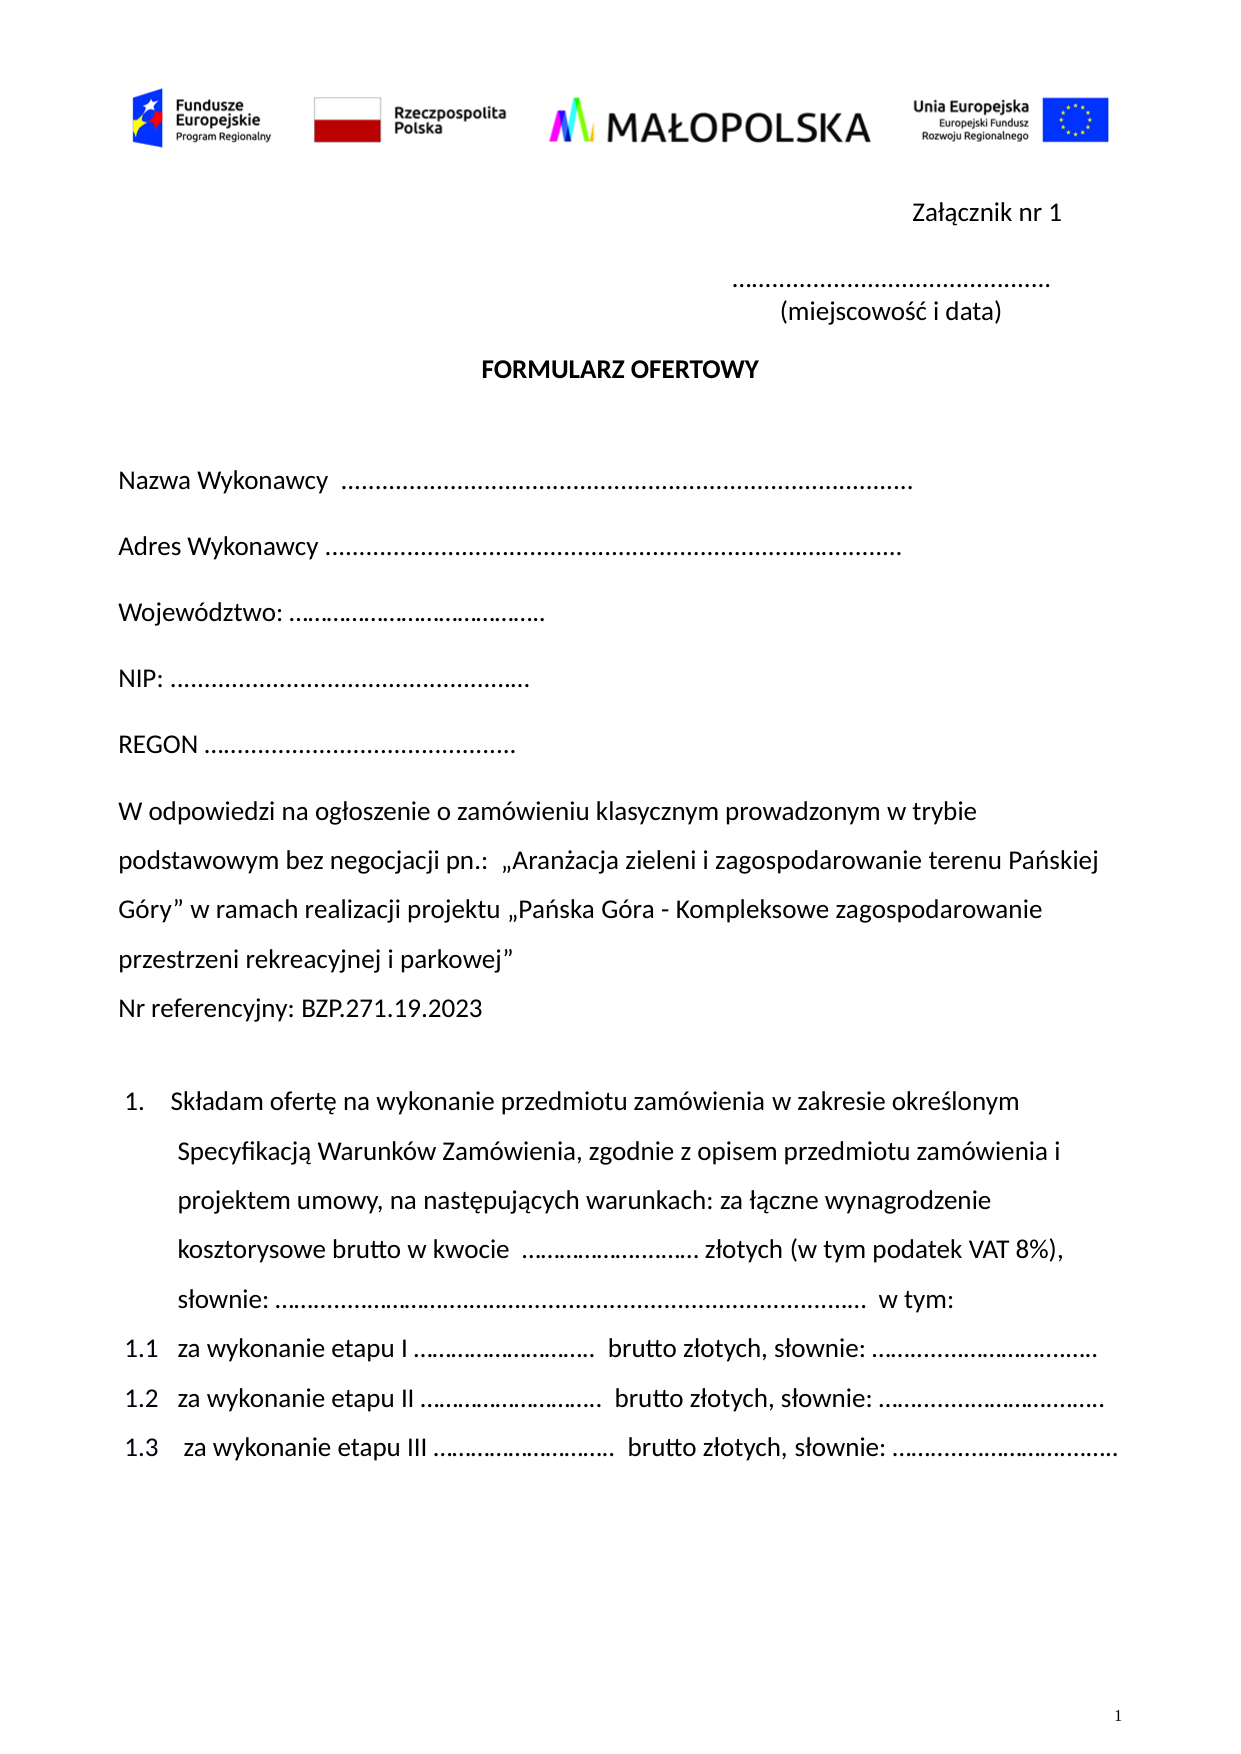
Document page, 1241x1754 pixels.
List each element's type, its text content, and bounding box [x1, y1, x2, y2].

text Województwo: ………………………………….. [118, 596, 1122, 628]
title FORMULARZ OFERTOWY [118, 352, 1122, 385]
list za wykonanie etapu I ……………………….. brutto złotych, słownie: ……........…………....….. [124, 1332, 1122, 1364]
text W odpowiedzi na ogłoszenie o zamówieniu klasycznym prowadzonym w trybie podstawowym bez negocjacji pn.: „Aranżacja zieleni i zagospodarowanie terenu Pańskiej Góry” w ramach realizacji projektu „Pańska Góra - Kompleksowe zagospodarowanie przestrzeni rekreacyjnej i parkowej” [118, 794, 1122, 975]
text …............................................ [732, 261, 1122, 294]
text Adres Wykonawcy ......................................................................…............ [118, 529, 1122, 562]
text (miejscowość i data) [779, 294, 1122, 327]
picture [118, 73, 1123, 162]
list za wykonanie etapu III ……………………….. brutto złotych, słownie: ……........…………....….. [124, 1431, 1122, 1463]
list Składam ofertę na wykonanie przedmiotu zamówienia w zakresie określonym Specyfikacją Warunków Zamówienia, zgodnie z opisem przedmiotu zamówienia i projektem umowy, na następujących warunkach: za łączne wynagrodzenie kosztorysowe brutto w kwocie ………………....…… złotych (w tym podatek VAT 8%), słownie: ……........…………....…..…................................................… w tym: [124, 1084, 1122, 1315]
text REGON …........................................... [118, 728, 1122, 761]
text NIP: ..................................................… [118, 662, 1122, 694]
list za wykonanie etapu II ……………………….. brutto złotych, słownie: ……........…………....….. [124, 1381, 1122, 1414]
text Nr referencyjny: BZP.271.19.2023 [118, 992, 1122, 1024]
text Załącznik nr 1 [118, 162, 1122, 228]
text Nazwa Wykonawcy .................................................................................... [118, 463, 1122, 496]
